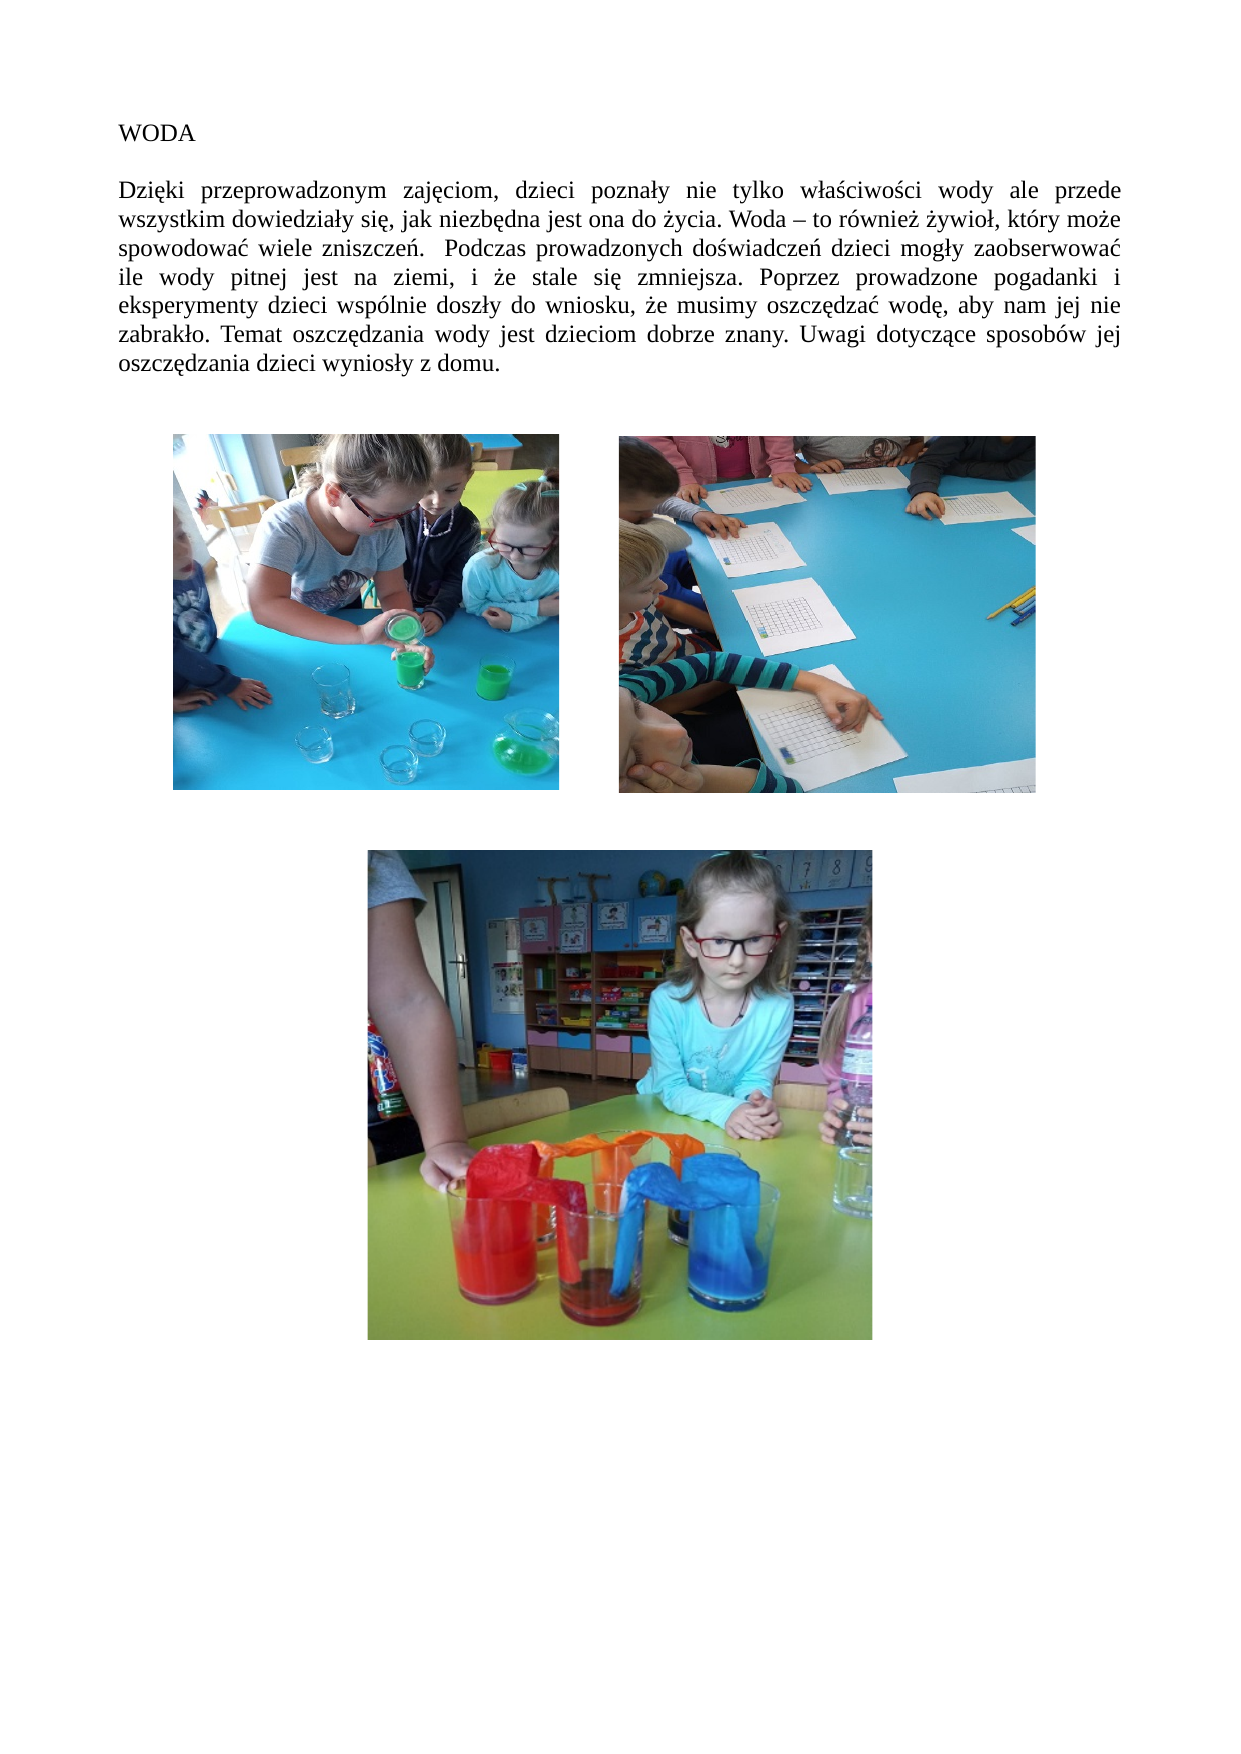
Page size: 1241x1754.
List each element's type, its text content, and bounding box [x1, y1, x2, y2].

picture [367, 850, 873, 1340]
picture [618, 436, 1036, 793]
picture [173, 434, 560, 790]
text Dzięki przeprowadzonym zajęciom, dzieci poznały nie tylko właściwości wody ale przede wszystkim dowiedziały się, jak niezbędna jest ona do życia. Woda – to również żywioł, który może spowodować wiele zniszczeń. Podczas prowadzonych doświadczeń dzieci mogły zaobserwować ile wody pitnej jest na ziemi, i że stale się zmniejsza. Poprzez prowadzone pogadanki i eksperymenty dzieci wspólnie doszły do wniosku, że musimy oszczędzać wodę, aby nam jej nie zabrakło. Temat oszczędzania wody jest dzieciom dobrze znany. Uwagi dotyczące sposobów jej oszczędzania dzieci wyniosły z domu. [118, 176, 1122, 377]
text WODA [118, 118, 1122, 147]
